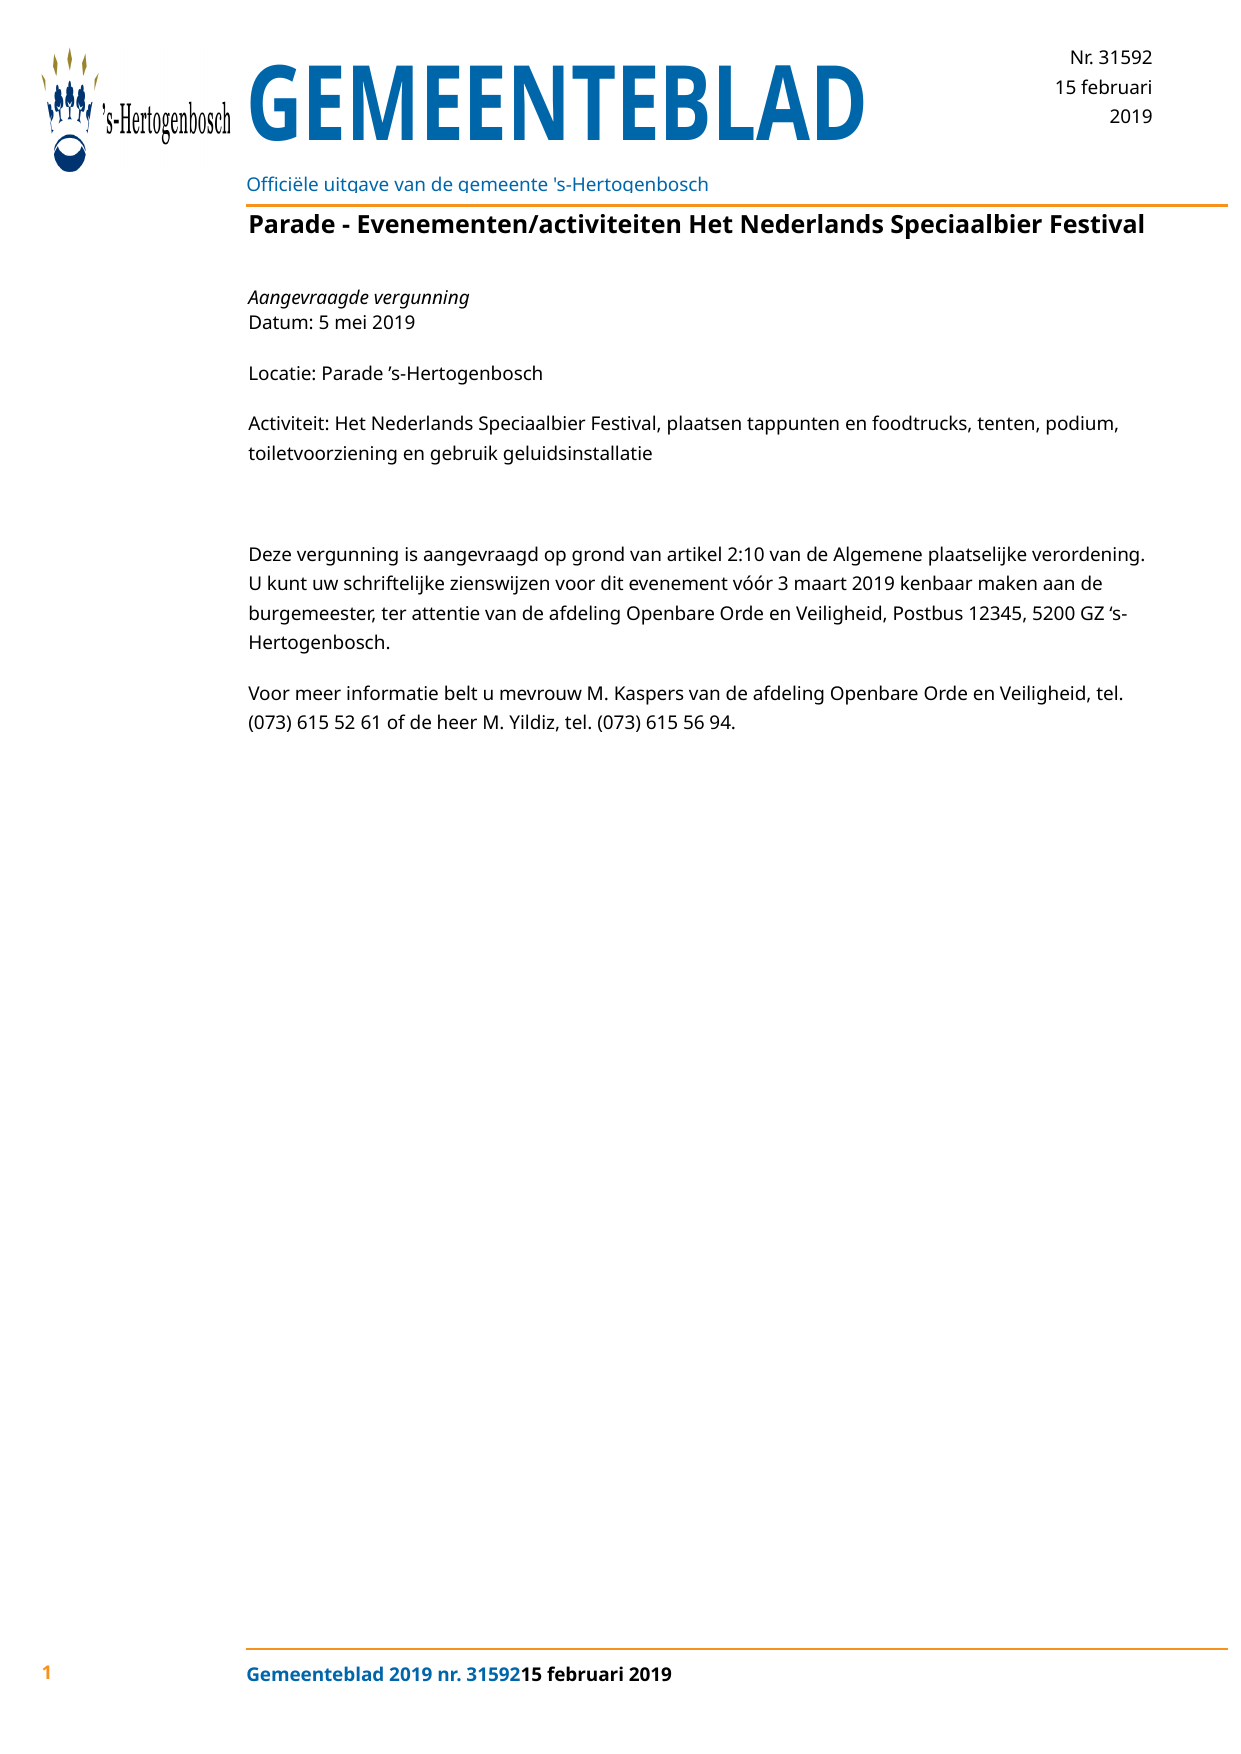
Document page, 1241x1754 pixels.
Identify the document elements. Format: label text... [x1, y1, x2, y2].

text Parade - Evenementen/activiteiten Het Nederlands Speciaalbier Festival [248, 207, 1152, 241]
text Aangevraagde vergunning [248, 284, 1152, 309]
text Datum: 5 mei 2019 [248, 309, 1152, 335]
text Activiteit: Het Nederlands Speciaalbier Festival, plaatsen tappunten en foodtrucks, tenten, podium, toiletvoorziening en gebruik geluidsinstallatie [248, 410, 1152, 466]
text Locatie: Parade ’s-Hertogenbosch [248, 360, 1152, 386]
text Deze vergunning is aangevraagd op grond van artikel 2:10 van de Algemene plaatselijke verordening. U kunt uw schriftelijke zienswijzen voor dit evenement vóór 3 maart 2019 kenbaar maken aan de burgemeester, ter attentie van de afdeling Openbare Orde en Veiligheid, Postbus 12345, 5200 GZ ‘s-Hertogenbosch. [248, 541, 1152, 655]
text Voor meer informatie belt u mevrouw M. Kaspers van de afdeling Openbare Orde en Veiligheid, tel. (073) 615 52 61 of de heer M. Yildiz, tel. (073) 615 56 94. [248, 680, 1152, 735]
picture [41, 47, 231, 172]
